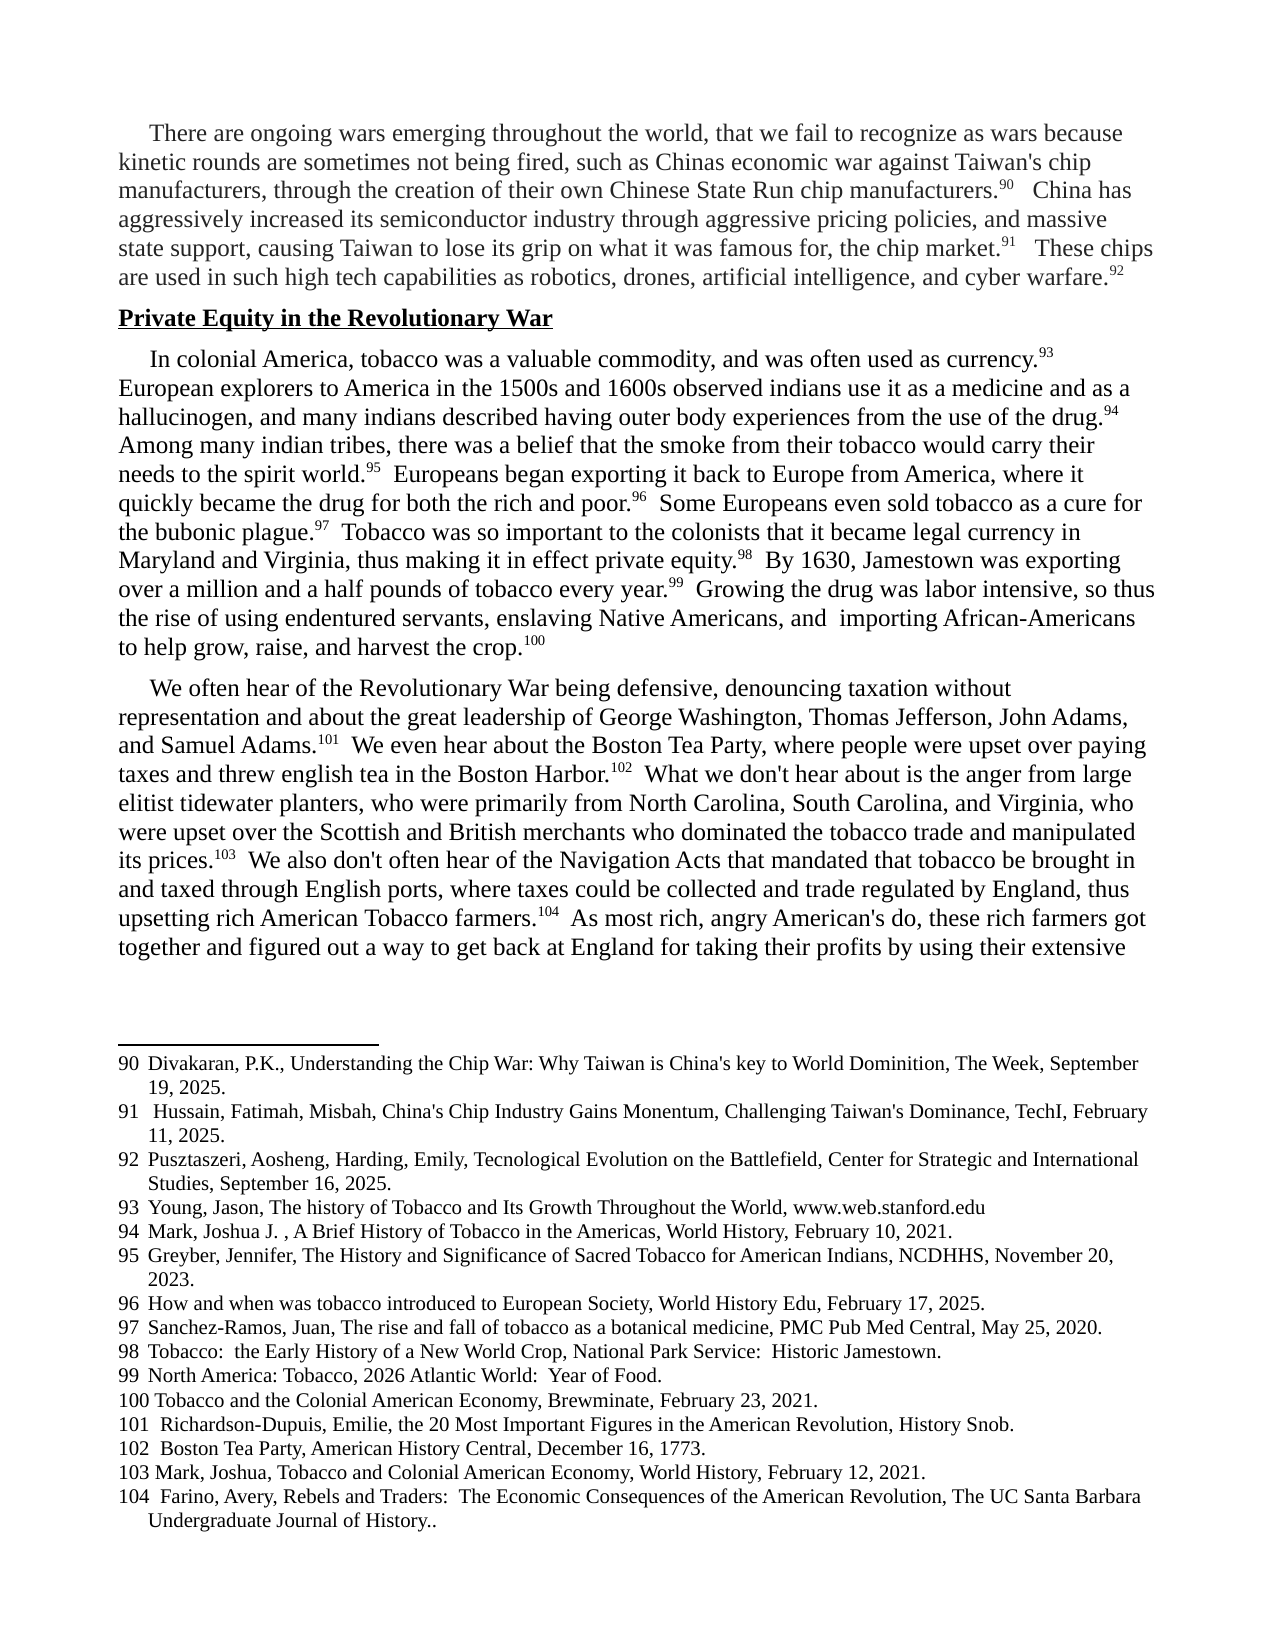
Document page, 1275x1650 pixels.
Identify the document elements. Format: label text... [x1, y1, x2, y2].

text Tobacco and the Colonial American Economy, Brewminate, February 23, 2021. [118, 1387, 1157, 1412]
text Sanchez-Ramos, Juan, The rise and fall of tobacco as a botanical medicine, PMC Pub Med Central, May 25, 2020. [118, 1315, 1157, 1339]
text Mark, Joshua J. , A Brief History of Tobacco in the Americas, World History, February 10, 2021. [118, 1219, 1157, 1243]
text Farino, Avery, Rebels and Traders: The Economic Consequences of the American Revolution, The UC Santa Barbara Undergraduate Journal of History.. [118, 1484, 1157, 1532]
text Tobacco: the Early History of a New World Crop, National Park Service: Historic Jamestown. [118, 1339, 1157, 1363]
text Boston Tea Party, American History Central, December 16, 1773. [118, 1436, 1157, 1460]
text Greyber, Jennifer, The History and Significance of Sacred Tobacco for American Indians, NCDHHS, November 20, 2023. [118, 1243, 1157, 1291]
text Divakaran, P.K., Understanding the Chip War: Why Taiwan is China's key to World Dominition, The Week, September 19, 2025. [118, 1051, 1157, 1099]
text In colonial America, tobacco was a valuable commodity, and was often used as currency. European explorers to America in the 1500s and 1600s observed indians use it as a medicine and as a hallucinogen, and many indians described having outer body experiences from the use of the drug. Among many indian tribes, there was a belief that the smoke from their tobacco would carry their needs to the spirit world. Europeans began exporting it back to Europe from America, where it quickly became the drug for both the rich and poor. Some Europeans even sold tobacco as a cure for the bubonic plague. Tobacco was so important to the colonists that it became legal currency in Maryland and Virginia, thus making it in effect private equity. By 1630, Jamestown was exporting over a million and a half pounds of tobacco every year. Growing the drug was labor intensive, so thus the rise of using endentured servants, enslaving Native Americans, and importing African-Americans to help grow, raise, and harvest the crop. [118, 344, 1157, 661]
text Mark, Joshua, Tobacco and Colonial American Economy, World History, February 12, 2021. [118, 1460, 1157, 1484]
text How and when was tobacco introduced to European Society, World History Edu, February 17, 2025. [118, 1291, 1157, 1315]
text Richardson-Dupuis, Emilie, the 20 Most Important Figures in the American Revolution, History Snob. [118, 1412, 1157, 1436]
text Pusztaszeri, Aosheng, Harding, Emily, Tecnological Evolution on the Battlefield, Center for Strategic and International Studies, September 16, 2025. [118, 1147, 1157, 1195]
text Private Equity in the Revolutionary War [118, 303, 1157, 332]
text Young, Jason, The history of Tobacco and Its Growth Throughout the World, www.web.stanford.edu [118, 1195, 1157, 1219]
text Hussain, Fatimah, Misbah, China's Chip Industry Gains Monentum, Challenging Taiwan's Dominance, TechI, February 11, 2025. [118, 1099, 1157, 1147]
text There are ongoing wars emerging throughout the world, that we fail to recognize as wars because kinetic rounds are sometimes not being fired, such as Chinas economic war against Taiwan's chip manufacturers, through the creation of their own Chinese State Run chip manufacturers. China has aggressively increased its semiconductor industry through aggressive pricing policies, and massive state support, causing Taiwan to lose its grip on what it was famous for, the chip market. These chips are used in such high tech capabilities as robotics, drones, artificial intelligence, and cyber warfare. [118, 118, 1157, 291]
text We often hear of the Revolutionary War being defensive, denouncing taxation without representation and about the great leadership of George Washington, Thomas Jefferson, John Adams, and Samuel Adams. We even hear about the Boston Tea Party, where people were upset over paying taxes and threw english tea in the Boston Harbor. What we don't hear about is the anger from large elitist tidewater planters, who were primarily from North Carolina, South Carolina, and Virginia, who were upset over the Scottish and British merchants who dominated the tobacco trade and manipulated its prices. We also don't often hear of the Navigation Acts that mandated that tobacco be brought in and taxed through English ports, where taxes could be collected and trade regulated by England, thus upsetting rich American Tobacco farmers. As most rich, angry American's do, these rich farmers got together and figured out a way to get back at England for taking their profits by using their extensive wealth. Tobacco was king in the United States in the 1750s, and the rich depended on its trade to get richer. [118, 673, 1157, 989]
text North America: Tobacco, 2026 Atlantic World: Year of Food. [118, 1363, 1157, 1387]
